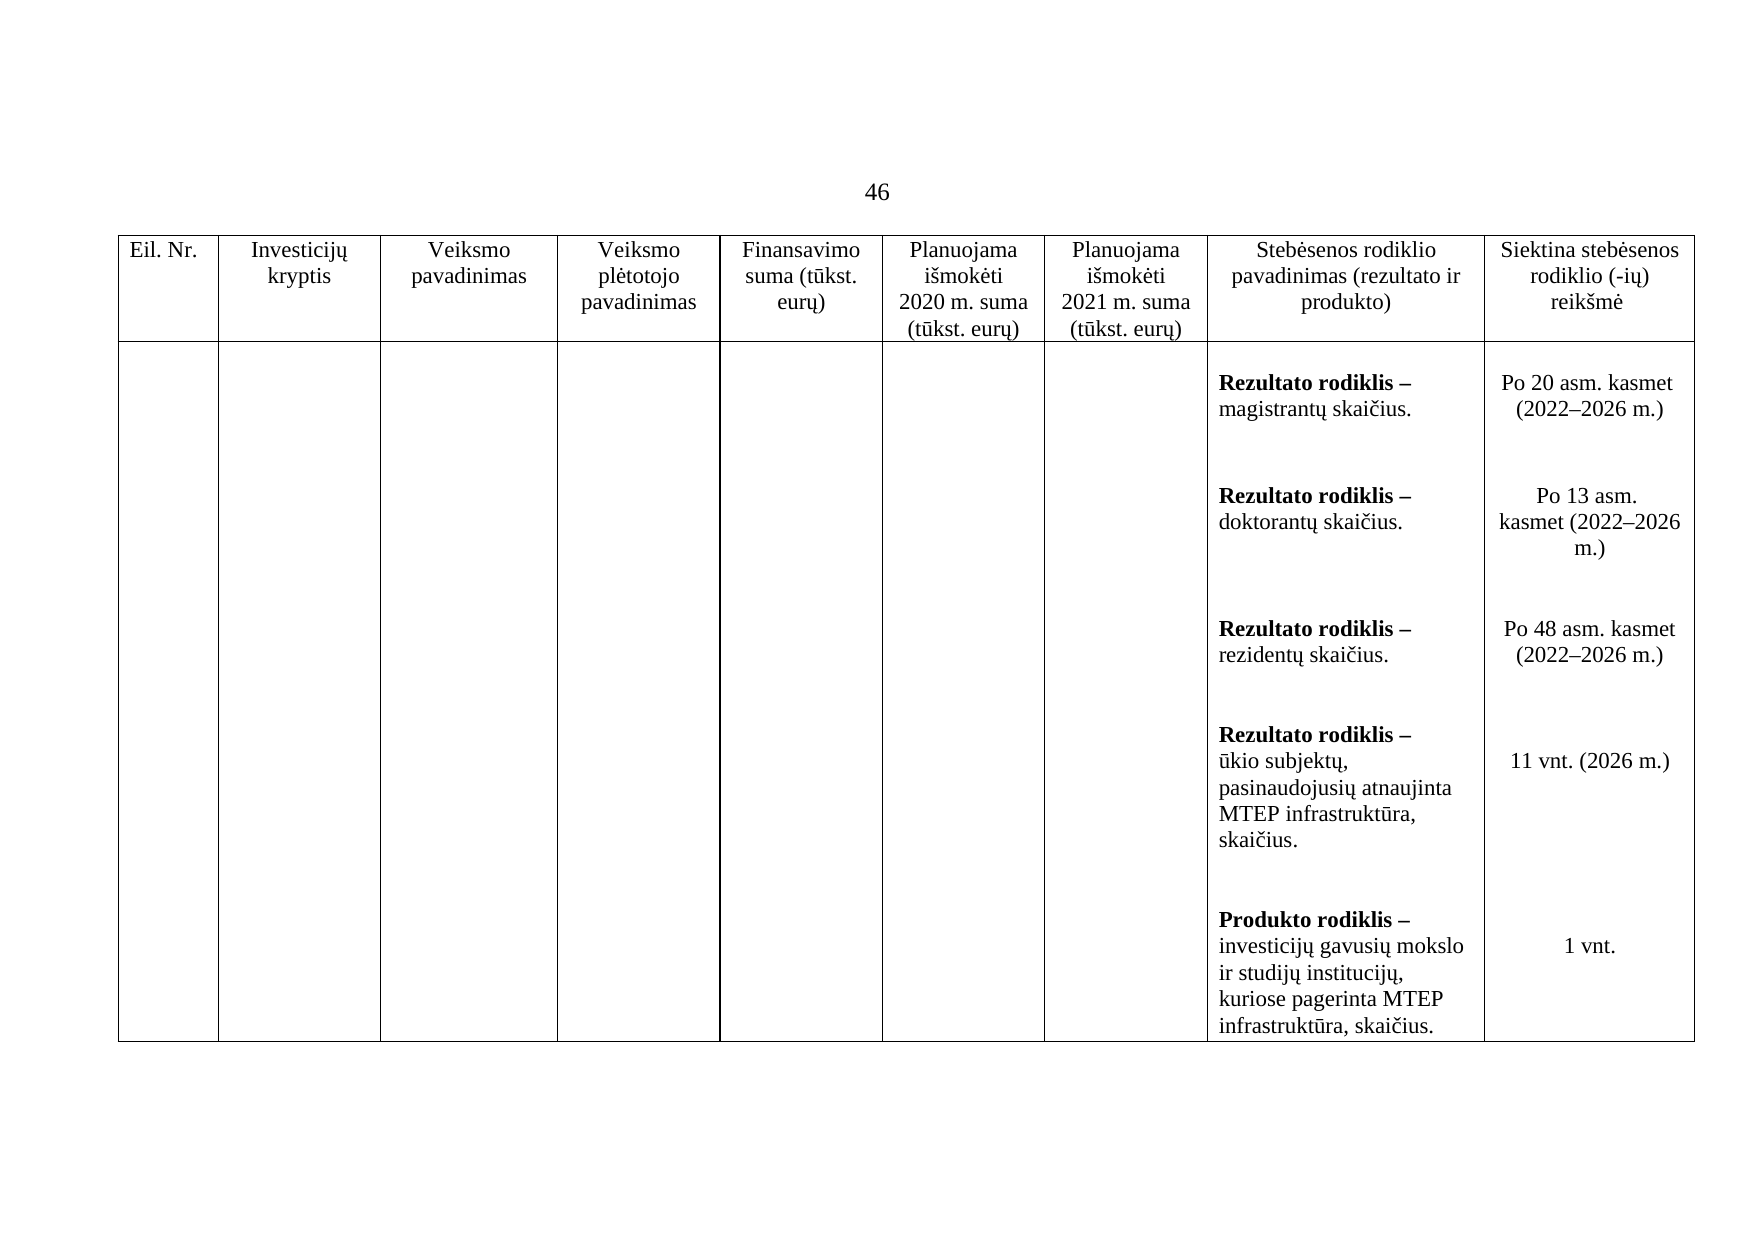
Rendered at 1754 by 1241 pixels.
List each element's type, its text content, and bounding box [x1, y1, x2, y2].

table_header Planuojama išmokėti 2020 m. suma (tūkst. eurų) [883, 236, 1044, 341]
table_header Planuojama išmokėti 2021 m. suma (tūkst. eurų) [1045, 236, 1207, 341]
table_cell Po 20 asm. kasmet (2022–2026 m.) [1485, 342, 1694, 454]
table_cell [381, 342, 557, 1041]
table_header Investicijų kryptis [219, 236, 380, 341]
table_cell [558, 342, 719, 1041]
table_cell [119, 342, 218, 1041]
table_cell [721, 342, 882, 1041]
table_header Eil. Nr. [119, 236, 218, 341]
table_cell Produkto rodiklis – investicijų gavusių mokslo ir studijų institucijų, kuriose pagerinta MTEP infrastruktūra, skaičius. [1208, 879, 1484, 1041]
table_cell [1045, 342, 1207, 1041]
table_cell 1 vnt. [1485, 879, 1694, 1041]
table_header Stebėsenos rodiklio pavadinimas (rezultato ir produkto) [1208, 236, 1484, 341]
table_header Finansavimo suma (tūkst. eurų) [721, 236, 882, 341]
table_cell [219, 342, 380, 1041]
table_cell Rezultato rodiklis – magistrantų skaičius. [1208, 342, 1484, 454]
table_cell Rezultato rodiklis – rezidentų skaičius. [1208, 587, 1484, 694]
table_header Veiksmo pavadinimas [381, 236, 557, 341]
table_header Siektina stebėsenos rodiklio (-ių) reikšmė [1485, 236, 1694, 341]
table_cell [883, 342, 1044, 1041]
table_cell Po 13 asm. kasmet (2022–2026 m.) [1485, 454, 1694, 587]
table_cell 11 vnt. (2026 m.) [1485, 694, 1694, 879]
table_cell Rezultato rodiklis – doktorantų skaičius. [1208, 454, 1484, 587]
table_header Veiksmo plėtotojo pavadinimas [558, 236, 719, 341]
table_cell Rezultato rodiklis – ūkio subjektų, pasinaudojusių atnaujinta MTEP infrastruktūra, skaičius. [1208, 694, 1484, 879]
table_cell Po 48 asm. kasmet (2022–2026 m.) [1485, 587, 1694, 694]
